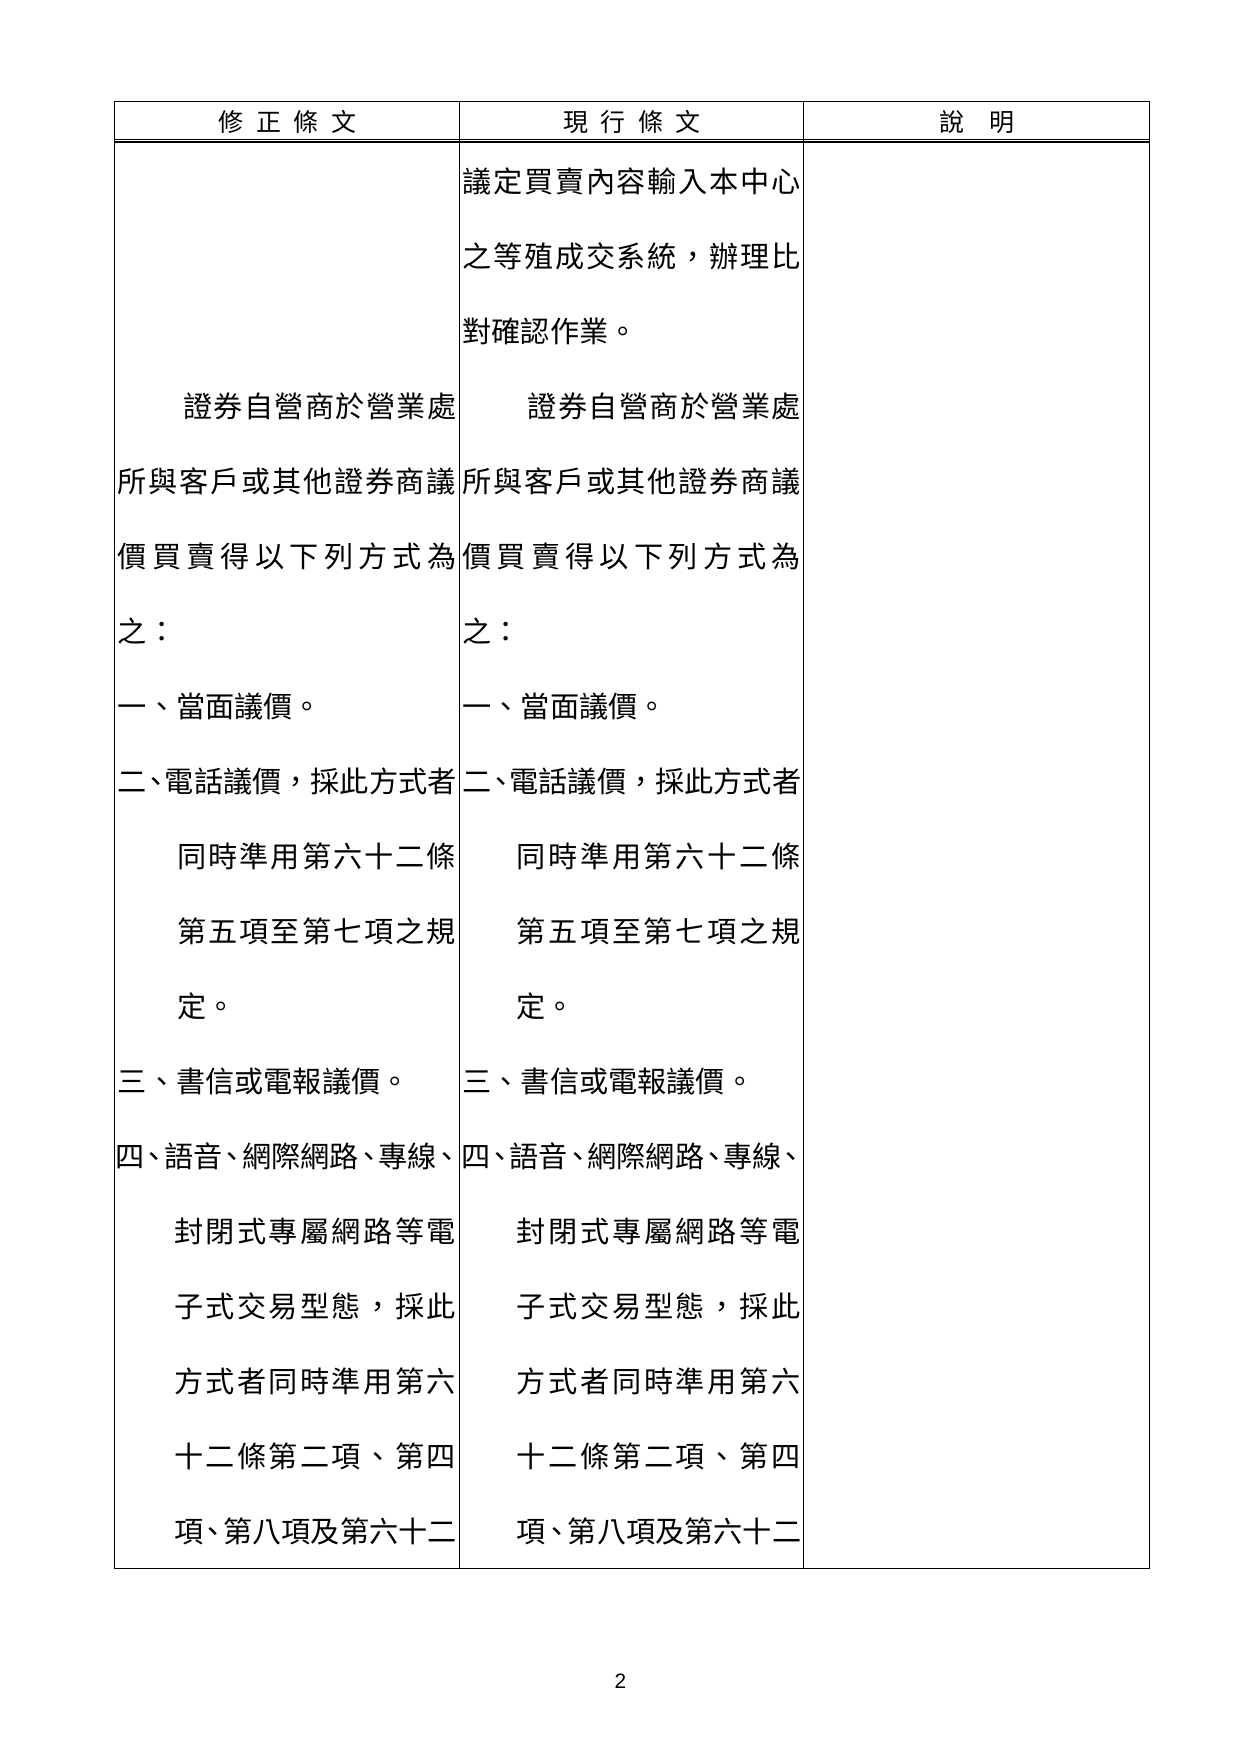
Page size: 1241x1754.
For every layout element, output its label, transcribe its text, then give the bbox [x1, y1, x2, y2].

table_header 修 正 條 文 [115, 102, 459, 139]
table_cell 第七十一條 （第一項至第二項未修正） 證券自營商於營業處所與客戶或其他證券商議價買賣得以下列方式為之： 一、當面議價。 二、電話議價，採此方式者同時準用第六十二條第五項至第七項之規定。 三、書信或電報議價。 四、語音、網際網路、專線、封閉式專屬網路等電子式交易型態，採此方式者同時準用第六十二條第二項、第四項、第八項及第六十二條之二之規定。 五、其他經本中心同意之方式。 （第四項未修正） 證券自營商相互間就本中心所指定之中央登錄公債進行買賣斷交易，應使用本中心等殖成交系統之電腦議價系統為之。但處分標得之面額不足新台幣伍仟萬元中央登錄公債，得依第一項第二款規定辦理。 第五項之中央登錄公債由本中心按月篩選並公告之。 [115, 143, 459, 1567]
table_header 說 明 [804, 102, 1149, 139]
table_cell [804, 143, 1149, 1567]
table_cell 第七十一條 證券自營商自行買賣得以下列方式為之： 一、使用本中心之等價成交系統或等殖成交系統買賣。 二、在其營業處所以議價方式買賣，其如為債券買賣，包括買賣斷及附條件交易。 三、其他經本中心規定之交易方式。 前項第一款之買賣在未成交前，得由自營商撤銷或變更其買賣資料。第二款之買賣如屬於自營商相互間之中央登錄公債買賣斷交易，買賣雙方應將其議定買賣內容輸入本中心之等殖成交系統，辦理比對確認作業。 證券自營商於營業處所與客戶或其他證券商議價買賣得以下列方式為之： 一、當面議價。 二、電話議價，採此方式者同時準用第六十二條第五項至第七項之規定。 三、書信或電報議價。 四、語音、網際網路、專線、封閉式專屬網路等電子式交易型態，採此方式者同時準用第六十二條第二項、第四項、第八項及第六十二條之二之規定。 證券自營商於營業處所議價買賣股票應以下所列範圍為限： 一、與其他證券自營商之買賣。 二、與客戶為一次交易在一百交易單位(含)以上買賣。 三、證券經紀商參加本中心股票等價成交系統發生錯帳或違約，因無法自該系統補券，而須與其他證券自營商議價補券之買賣。 第一項之中央登錄公債由本中心按月篩選並公告之。 證券自營商相互間就本中心所指定之中央登錄公債進行買賣斷交易，應使用本中心等殖成交系統之電腦議價系統為之。但處分標得之面額不足新台幣伍仟萬元中央登錄公債，得依第一項第二款規定辦理。 [460, 143, 803, 1567]
table_header 現 行 條 文 [460, 102, 803, 139]
